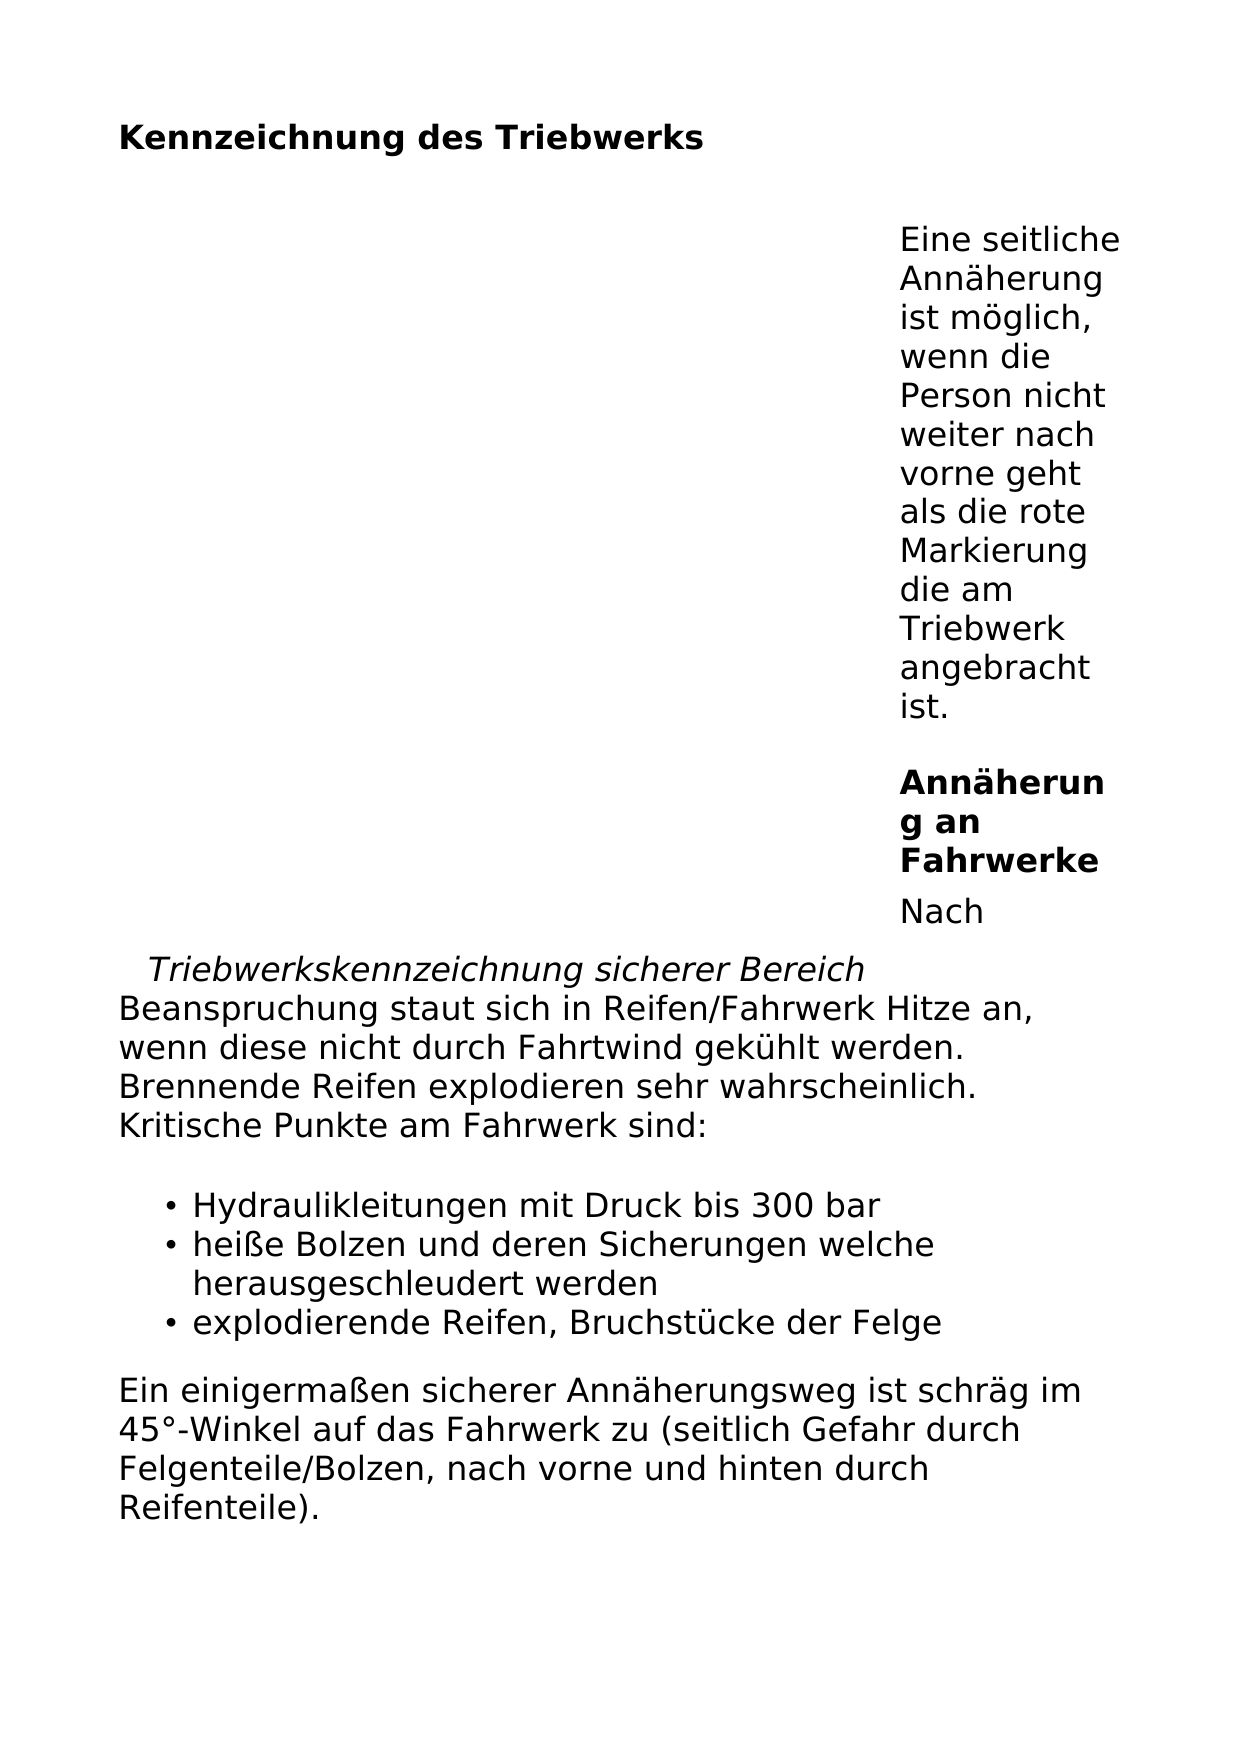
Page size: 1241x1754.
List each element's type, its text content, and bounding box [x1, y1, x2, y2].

subtitle Annäherung an Fahrwerke [899, 763, 1122, 880]
text Nach Beanspruchung staut sich in Reifen/Fahrwerk Hitze an, wenn diese nicht durch Fahrtwind gekühlt werden. Brennende Reifen explodieren sehr wahrscheinlich. Kritische Punkte am Fahrwerk sind: [118, 892, 1122, 1145]
list Hydraulikleitungen mit Druck bis 300 bar [177, 1187, 1122, 1226]
text Ein einigermaßen sicherer Annäherungsweg ist schräg im 45°-Winkel auf das Fahrwerk zu (seitlich Gefahr durch Felgenteile/Bolzen, nach vorne und hinten durch Reifenteile). [118, 1372, 1122, 1527]
list heiße Bolzen und deren Sicherungen welche herausgeschleudert werden [177, 1226, 1122, 1303]
list explodierende Reifen, Bruchstücke der Felge [177, 1303, 1122, 1342]
text Triebwerkskennzeichnung sicherer Bereich [118, 182, 899, 989]
subtitle Kennzeichnung des Triebwerks [118, 118, 1122, 157]
text Eine seitliche Annäherung ist möglich, wenn die Person nicht weiter nach vorne geht als die rote Markierung die am Triebwerk angebracht ist. [899, 221, 1122, 726]
